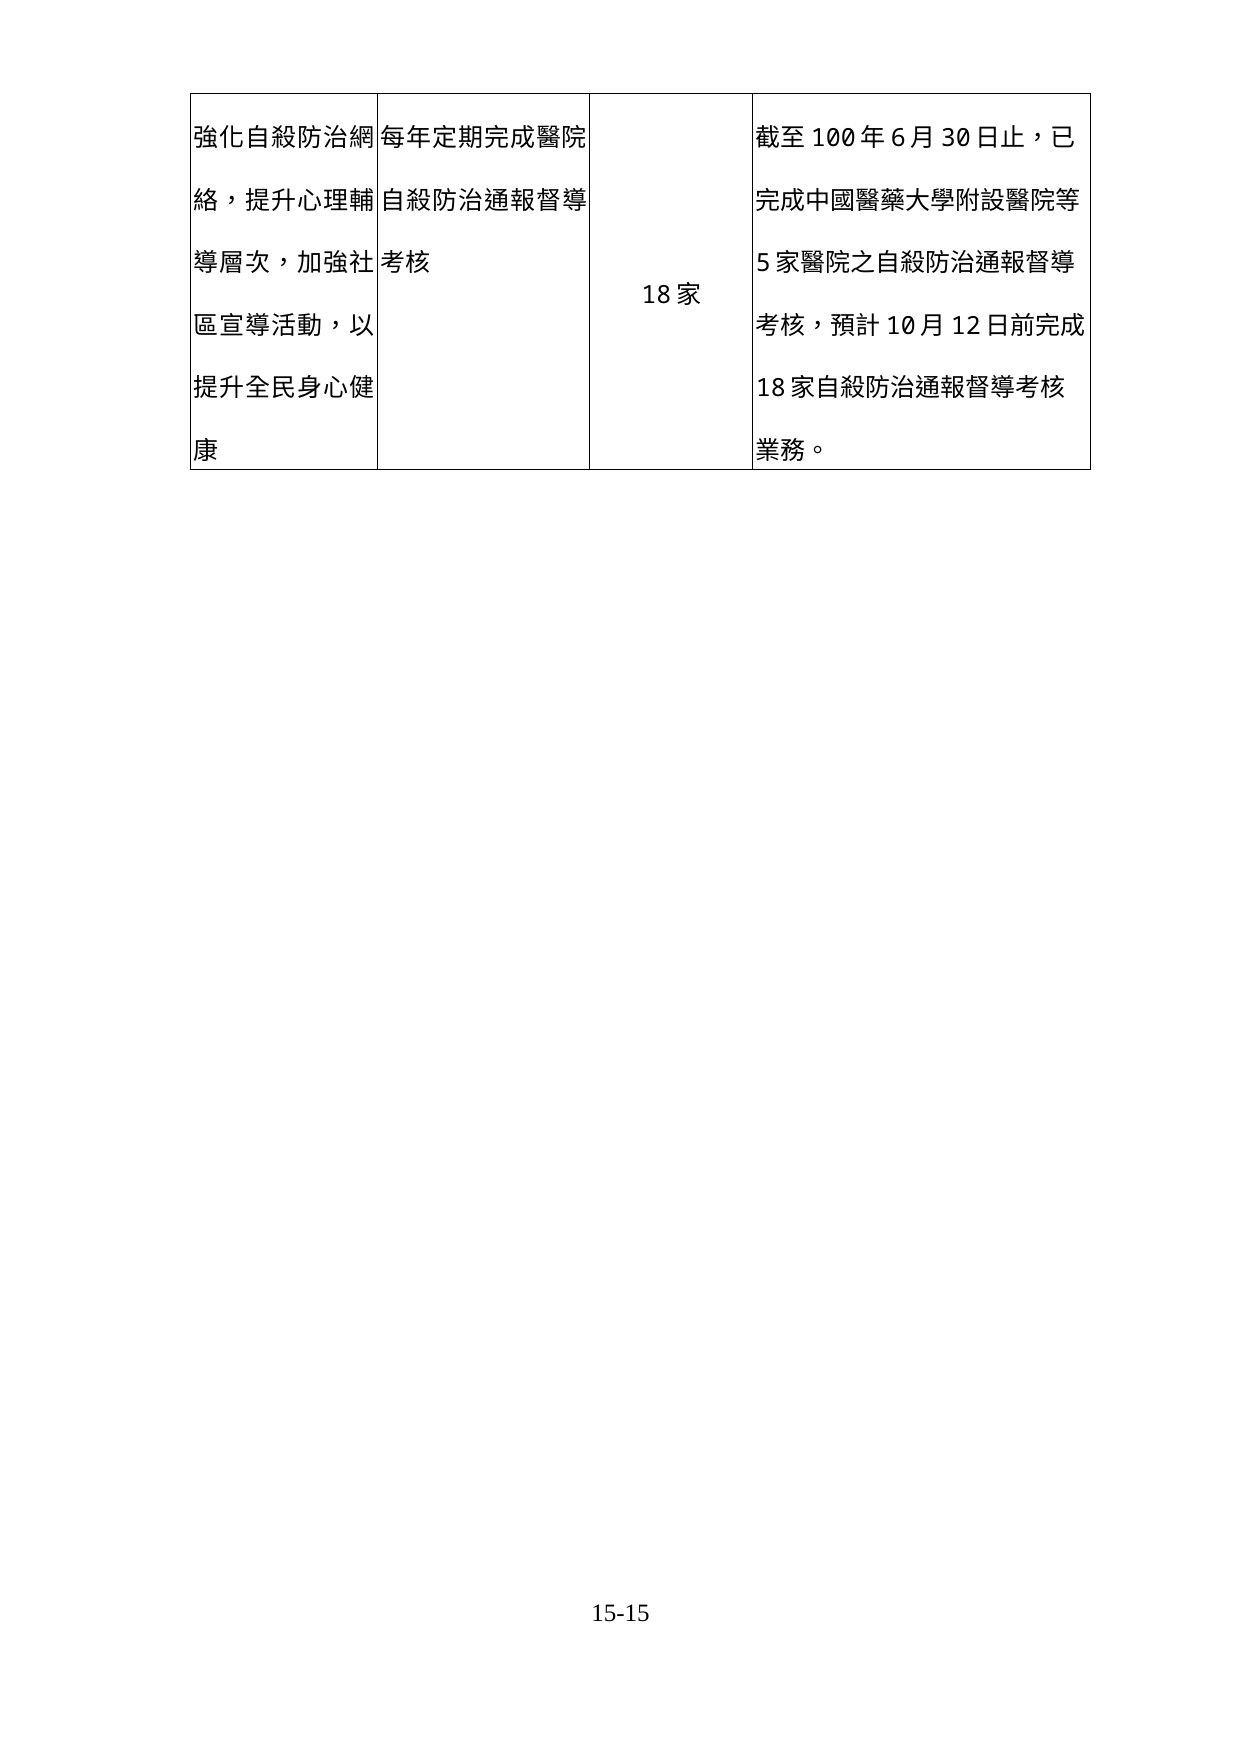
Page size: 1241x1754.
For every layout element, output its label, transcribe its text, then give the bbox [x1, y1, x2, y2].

table_cell 截至100年6月30日止，已完成中國醫藥大學附設醫院等5家醫院之自殺防治通報督導考核，預計10月12日前完成18家自殺防治通報督導考核業務。 [753, 94, 1090, 469]
table_cell 每年定期完成醫院自殺防治通報督導考核 [378, 94, 589, 469]
table_cell 強化自殺防治網絡，提升心理輔導層次，加強社區宣導活動，以提升全民身心健康 [191, 94, 377, 469]
table_cell 18家 [590, 94, 752, 469]
